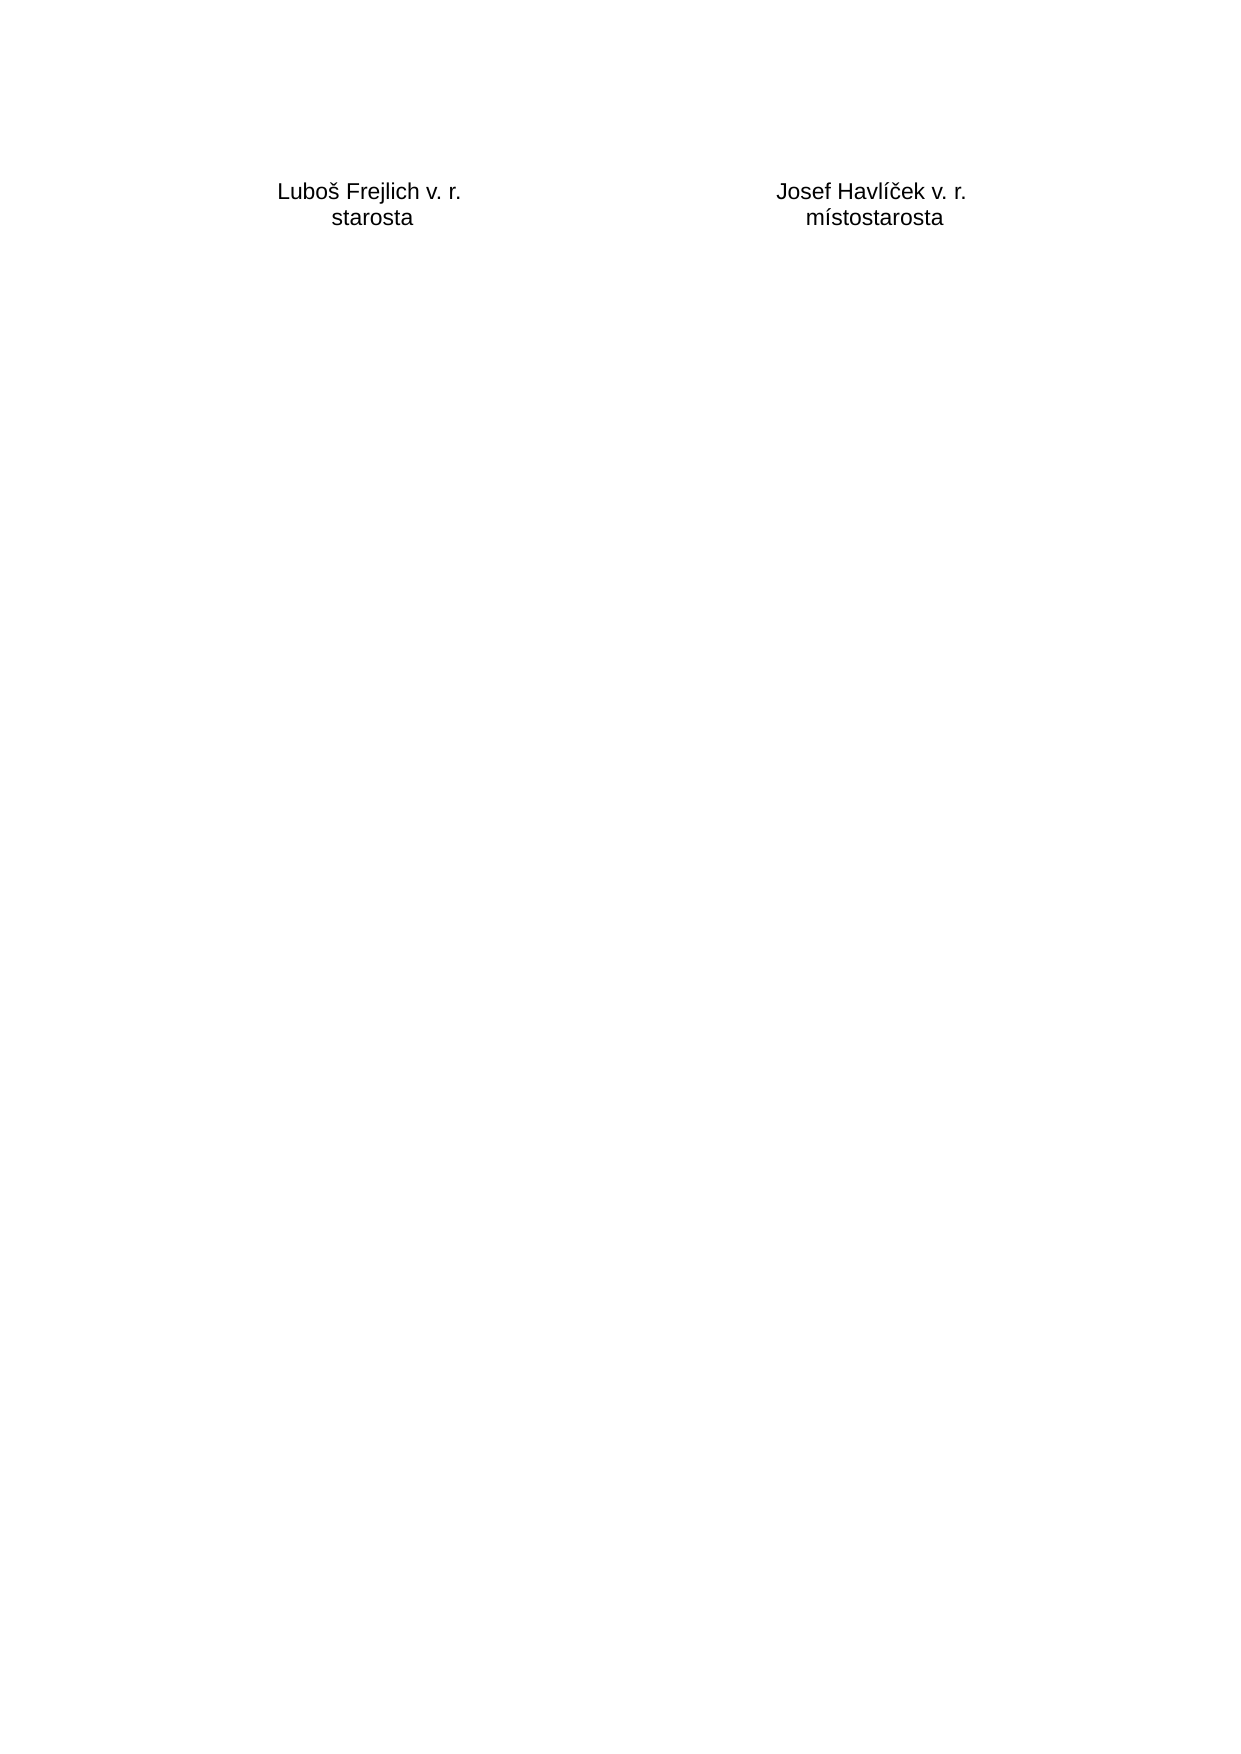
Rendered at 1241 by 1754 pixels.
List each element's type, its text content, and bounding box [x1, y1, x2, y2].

table_header Josef Havlíček v. r. místostarosta [620, 118, 1122, 236]
table_cell [118, 236, 620, 354]
table_header Luboš Frejlich v. r. starosta [118, 118, 620, 236]
table_cell [620, 236, 1122, 354]
